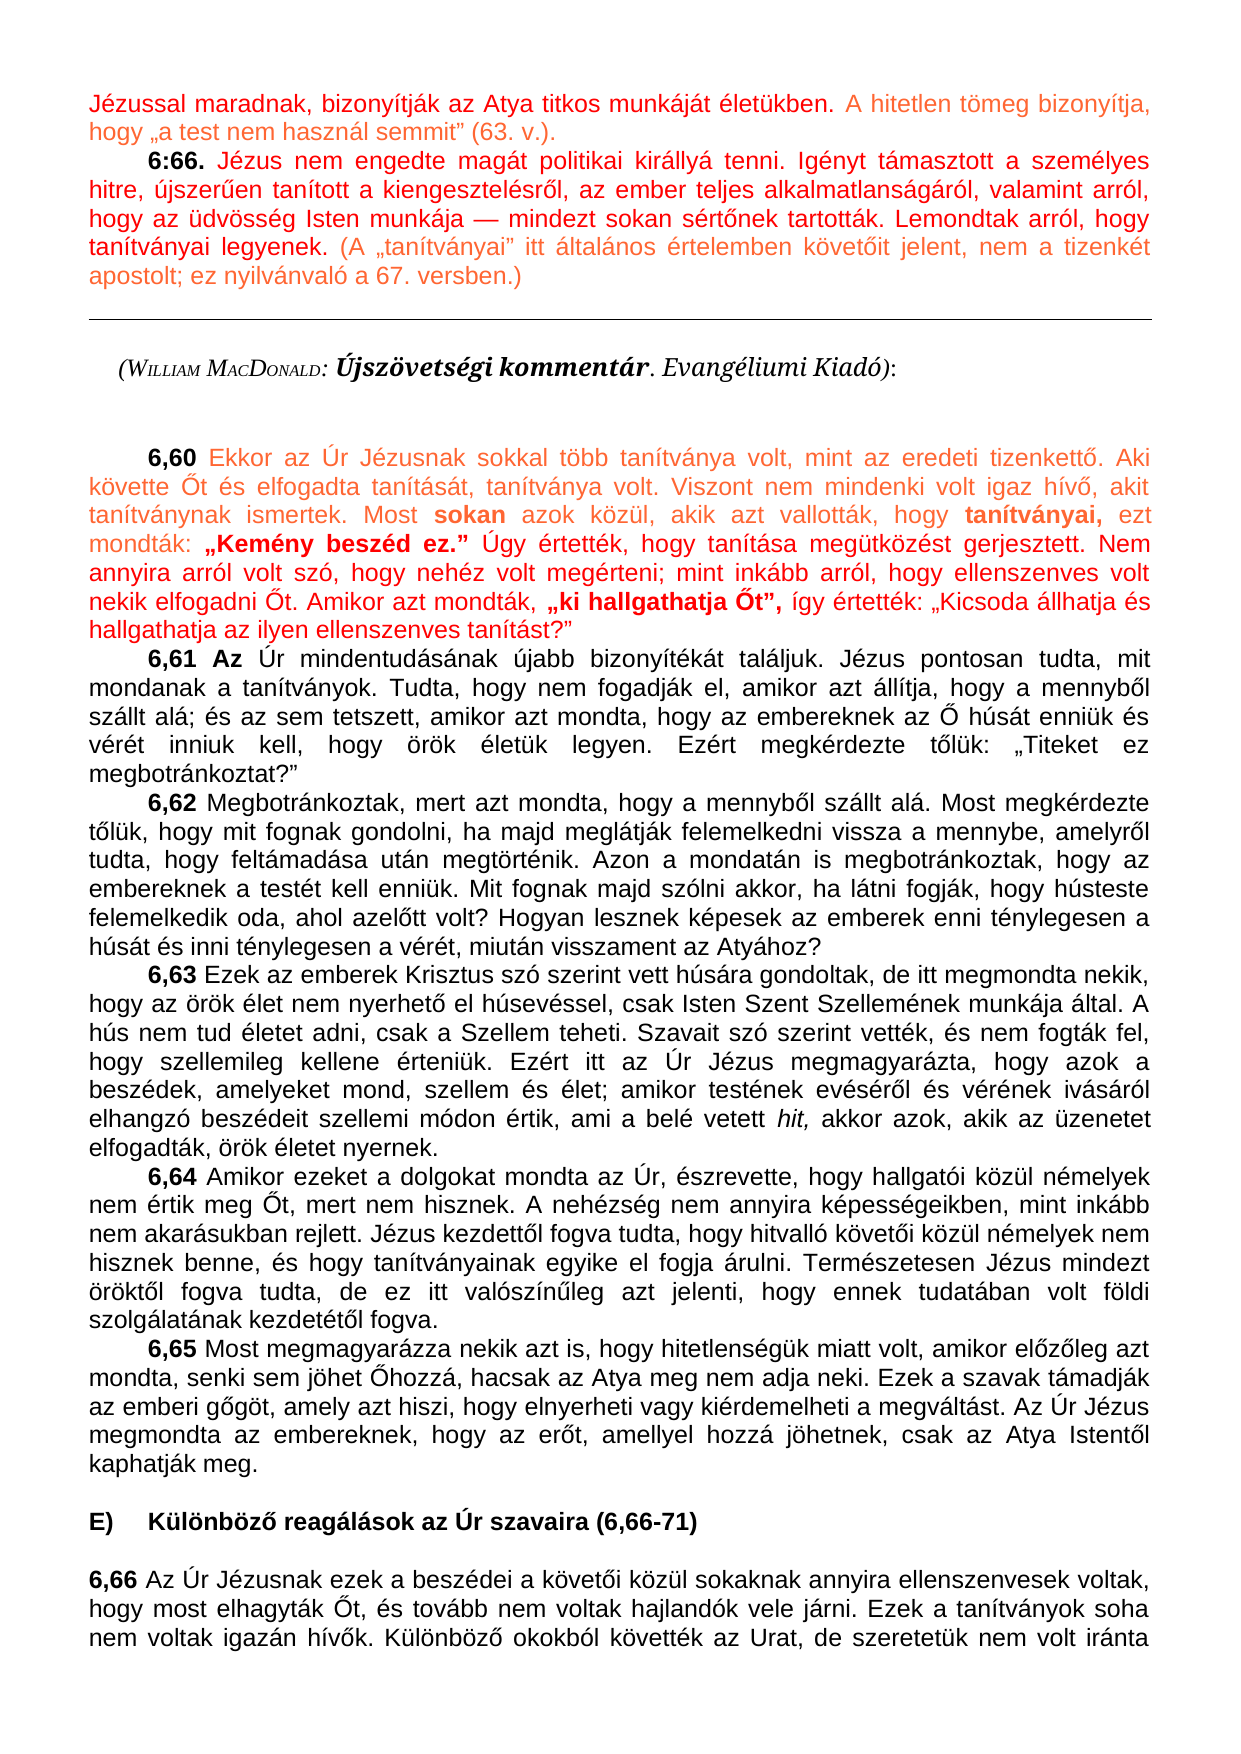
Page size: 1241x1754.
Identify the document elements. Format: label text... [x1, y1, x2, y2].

text 6,61 Az Úr mindentudásának újabb bizonyítékát találjuk. Jézus pontosan tudta, mit mondanak a tanítványok. Tudta, hogy nem fogadják el, amikor azt állítja, hogy a mennyből szállt alá; és az sem tetszett, amikor azt mondta, hogy az embereknek az Ő húsát enniük és vérét inniuk kell, hogy örök életük legyen. Ezért megkérdezte tőlük: „Titeket ez megbotránkoztat?” [88, 644, 1152, 788]
text 6,65 Most megmagyarázza nekik azt is, hogy hitetlenségük miatt volt, amikor előzőleg azt mondta, senki sem jöhet Őhozzá, hacsak az Atya meg nem adja neki. Ezek a szavak támadják az emberi gőgöt, amely azt hiszi, hogy elnyerheti vagy kiérdemelheti a megváltást. Az Úr Jézus megmondta az embereknek, hogy az erőt, amellyel hozzá jöhetnek, csak az Atya Istentől kaphatják meg. [88, 1334, 1152, 1478]
text (William MacDonald: Újszövetségi kommentár. Evangéliumi Kiadó): [88, 320, 1152, 413]
text 6,63 Ezek az emberek Krisztus szó szerint vett húsára gondoltak, de itt megmondta nekik, hogy az örök élet nem nyerhető el húsevéssel, csak Isten Szent Szellemének munkája által. A hús nem tud életet adni, csak a Szellem teheti. Szavait szó szerint vették, és nem fogták fel, hogy szellemileg kellene érteniük. Ezért itt az Úr Jézus megmagyarázta, hogy azok a beszédek, amelyeket mond, szellem és élet; amikor testének evéséről és vérének ivásáról elhangzó beszédeit szellemi módon értik, ami a belé vetett hit, akkor azok, akik az üzenetet elfogad­ták, örök életet nyernek. [88, 960, 1152, 1161]
text 6:66. Jézus nem engedte magát politikai királlyá tenni. Igényt támasztott a személyes hitre, újszerűen tanított a kiengesztelésről, az ember teljes alkalmatlanságáról, valamint arról, hogy az üdvösség Isten munkája — mindezt sokan sértőnek tartották. Lemondtak arról, hogy tanítványai legyenek. (A „tanítványai” itt általános értelemben követőit jelent, nem a tizenkét apostolt; ez nyilvánvaló a 67. versben.) [88, 146, 1152, 290]
text Jézussal maradnak, bizonyítják az Atya titkos munkáját életükben. A hitetlen tömeg bizonyítja, hogy „a test nem használ semmit” (63. v.). [88, 88, 1152, 146]
text 6,62 Megbotránkoztak, mert azt mondta, hogy a mennyből szállt alá. Most megkérdezte tőlük, hogy mit fognak gondolni, ha majd meglátják felemelkedni vissza a mennybe, amelyről tudta, hogy feltámadása után megtörténik. Azon a mondatán is megbotránkoztak, hogy az embereknek a testét kell enniük. Mit fognak majd szólni akkor, ha látni fogják, hogy hústeste felemelkedik oda, ahol azelőtt volt? Hogyan lesznek képesek az emberek enni ténylegesen a húsát és inni ténylegesen a vérét, miután visszament az Atyához? [88, 788, 1152, 960]
text 6,60 Ekkor az Úr Jézusnak sokkal több tanítványa volt, mint az eredeti tizenkettő. Aki követte Őt és elfogadta tanítását, tanítványa volt. Viszont nem mindenki volt igaz hívő, akit tanítványnak ismertek. Most sokan azok közül, akik azt vallották, hogy tanítványai, ezt mondták: „Kemény beszéd ez.” Úgy értették, hogy tanítása megütközést gerjesztett. Nem annyira arról volt szó, hogy nehéz volt megérteni; mint inkább arról, hogy ellenszenves volt nekik elfogadni Őt. Amikor azt mondták, „ki hallgathatja Őt”, így értették: „Kicsoda állhatja és hallgathatja az ilyen ellenszenves tanítást?” [88, 443, 1152, 644]
text E) Különböző reagálások az Úr szavaira (6,66-71) [88, 1507, 1152, 1536]
text 6,64 Amikor ezeket a dolgokat mondta az Úr, észrevette, hogy hallgatói közül némelyek nem értik meg Őt, mert nem hisznek. A nehézség nem annyira képességeikben, mint inkább nem akarásukban rejlett. Jézus kezdettől fogva tudta, hogy hitvalló követői közül némelyek nem hisznek benne, és hogy tanítványainak egyike el fogja árulni. Természetesen Jézus mindezt öröktől fogva tudta, de ez itt valószínűleg azt jelenti, hogy ennek tudatában volt földi szolgálatának kezdetétől fogva. [88, 1161, 1152, 1334]
text 6,66 Az Úr Jézusnak ezek a beszédei a követői közül sokaknak annyira ellenszenvesek voltak, hogy most elhagyták Őt, és tovább nem voltak hajlandók vele járni. Ezek a tanítványok soha nem voltak igazán hívők. Különböző okokból követték az Urat, de szeretetük nem volt iránta [88, 1565, 1152, 1652]
